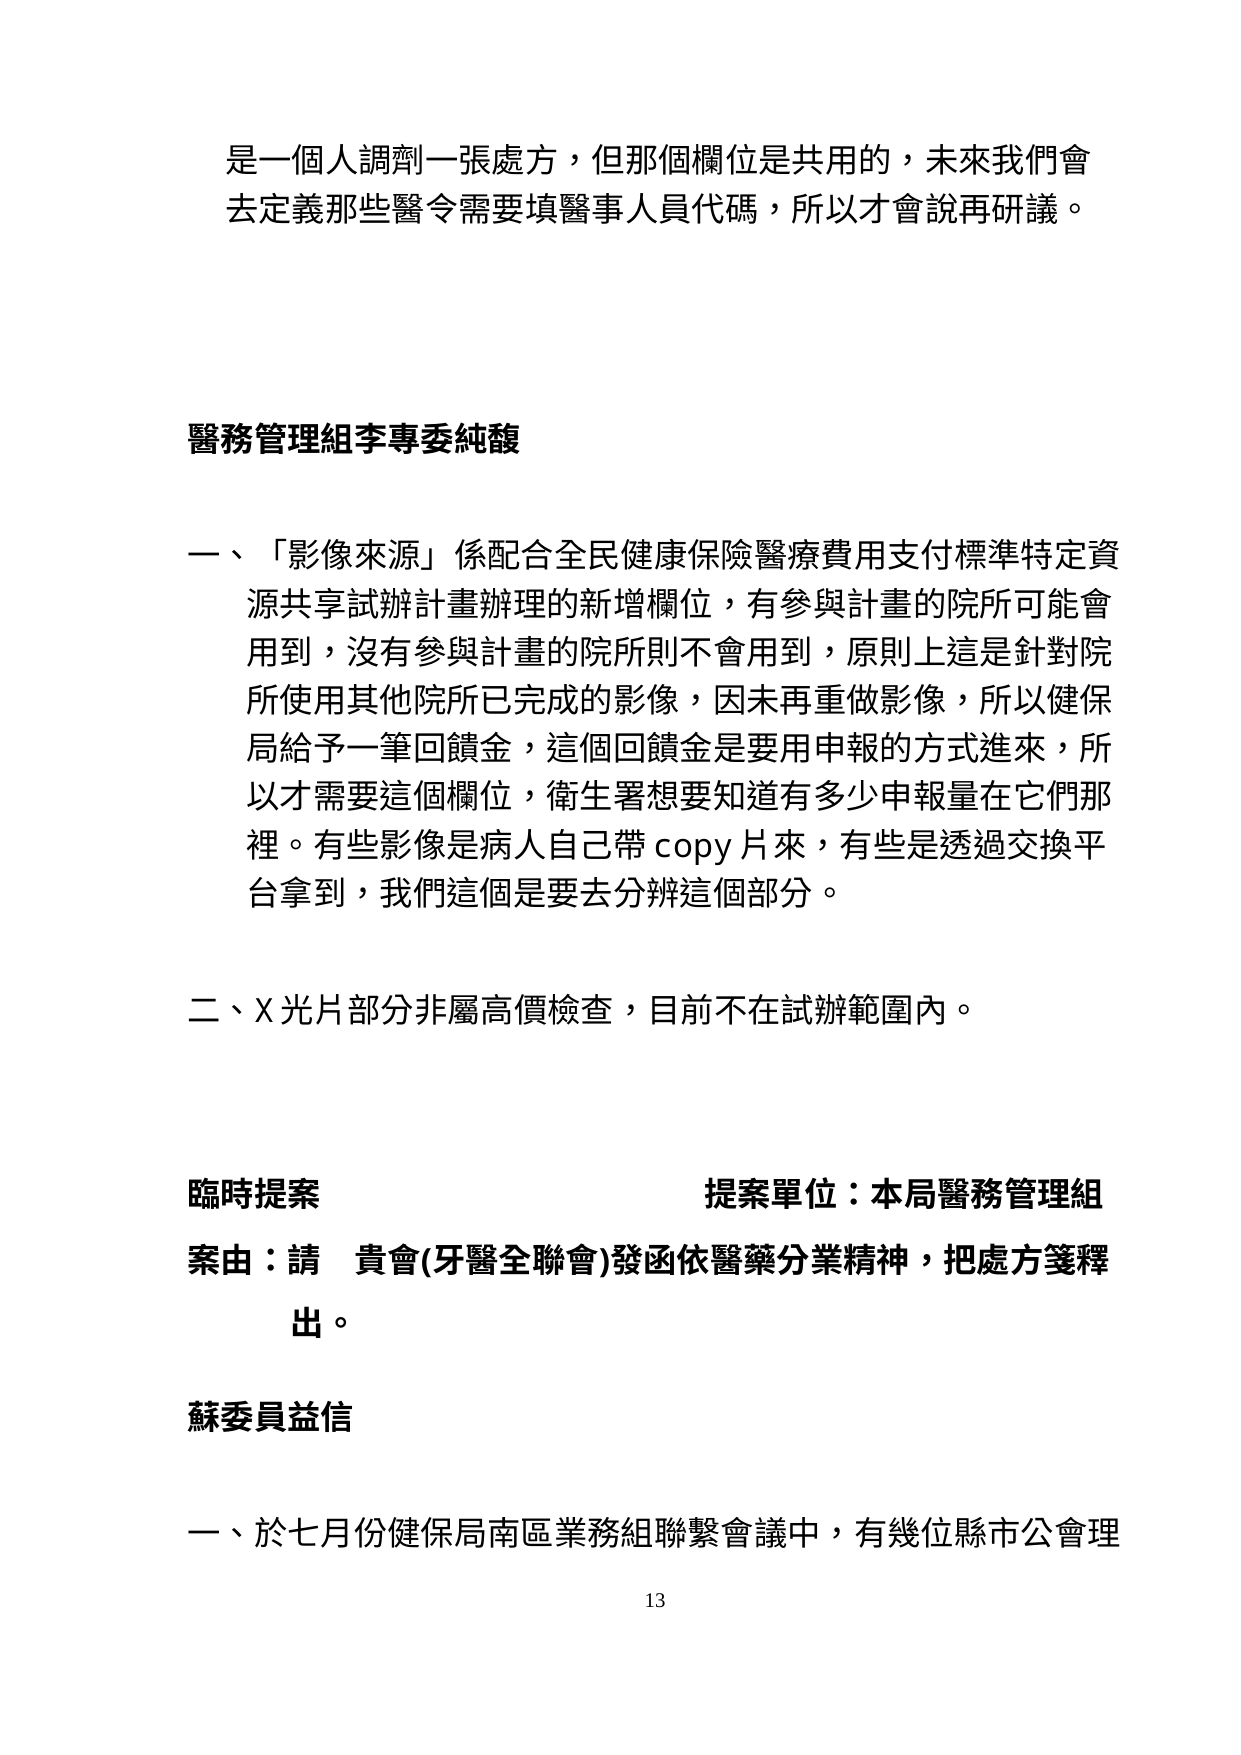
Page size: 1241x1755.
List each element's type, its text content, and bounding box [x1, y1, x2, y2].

text 案由：請 貴會(牙醫全聯會)發函依醫藥分業精神，把處方箋釋出。 [187, 1216, 1122, 1341]
text 一、於七月份健保局南區業務組聯繫會議中，有幾位縣市公會理事長提及會員反應，牙醫診所基於民眾方便，自行於診所內給藥，雖沒有向健保局申報藥費，但依法是不被允許的，希望牙醫全聯會可以函發各牙醫診所，應將處方箋釋出。 [187, 1507, 1122, 1555]
text 臨時提案 提案單位：本局醫務管理組 [187, 1168, 1122, 1216]
list 是一個人調劑一張處方，但那個欄位是共用的，未來我們會去定義那些醫令需要填醫事人員代碼，所以才會說再研議。 [187, 134, 1122, 231]
text 一、「影像來源」係配合全民健康保險醫療費用支付標準特定資源共享試辦計畫辦理的新增欄位，有參與計畫的院所可能會用到，沒有參與計畫的院所則不會用到，原則上這是針對院所使用其他院所已完成的影像，因未再重做影像，所以健保局給予一筆回饋金，這個回饋金是要用申報的方式進來，所以才需要這個欄位，衛生署想要知道有多少申報量在它們那裡。有些影像是病人自己帶copy片來，有些是透過交換平台拿到，我們這個是要去分辨這個部分。 [187, 529, 1122, 915]
text 蘇委員益信 [187, 1391, 1122, 1439]
text 二、X光片部分非屬高價檢查，目前不在試辦範圍內。 [187, 983, 1122, 1032]
text 醫務管理組李專委純馥 [187, 413, 1122, 461]
